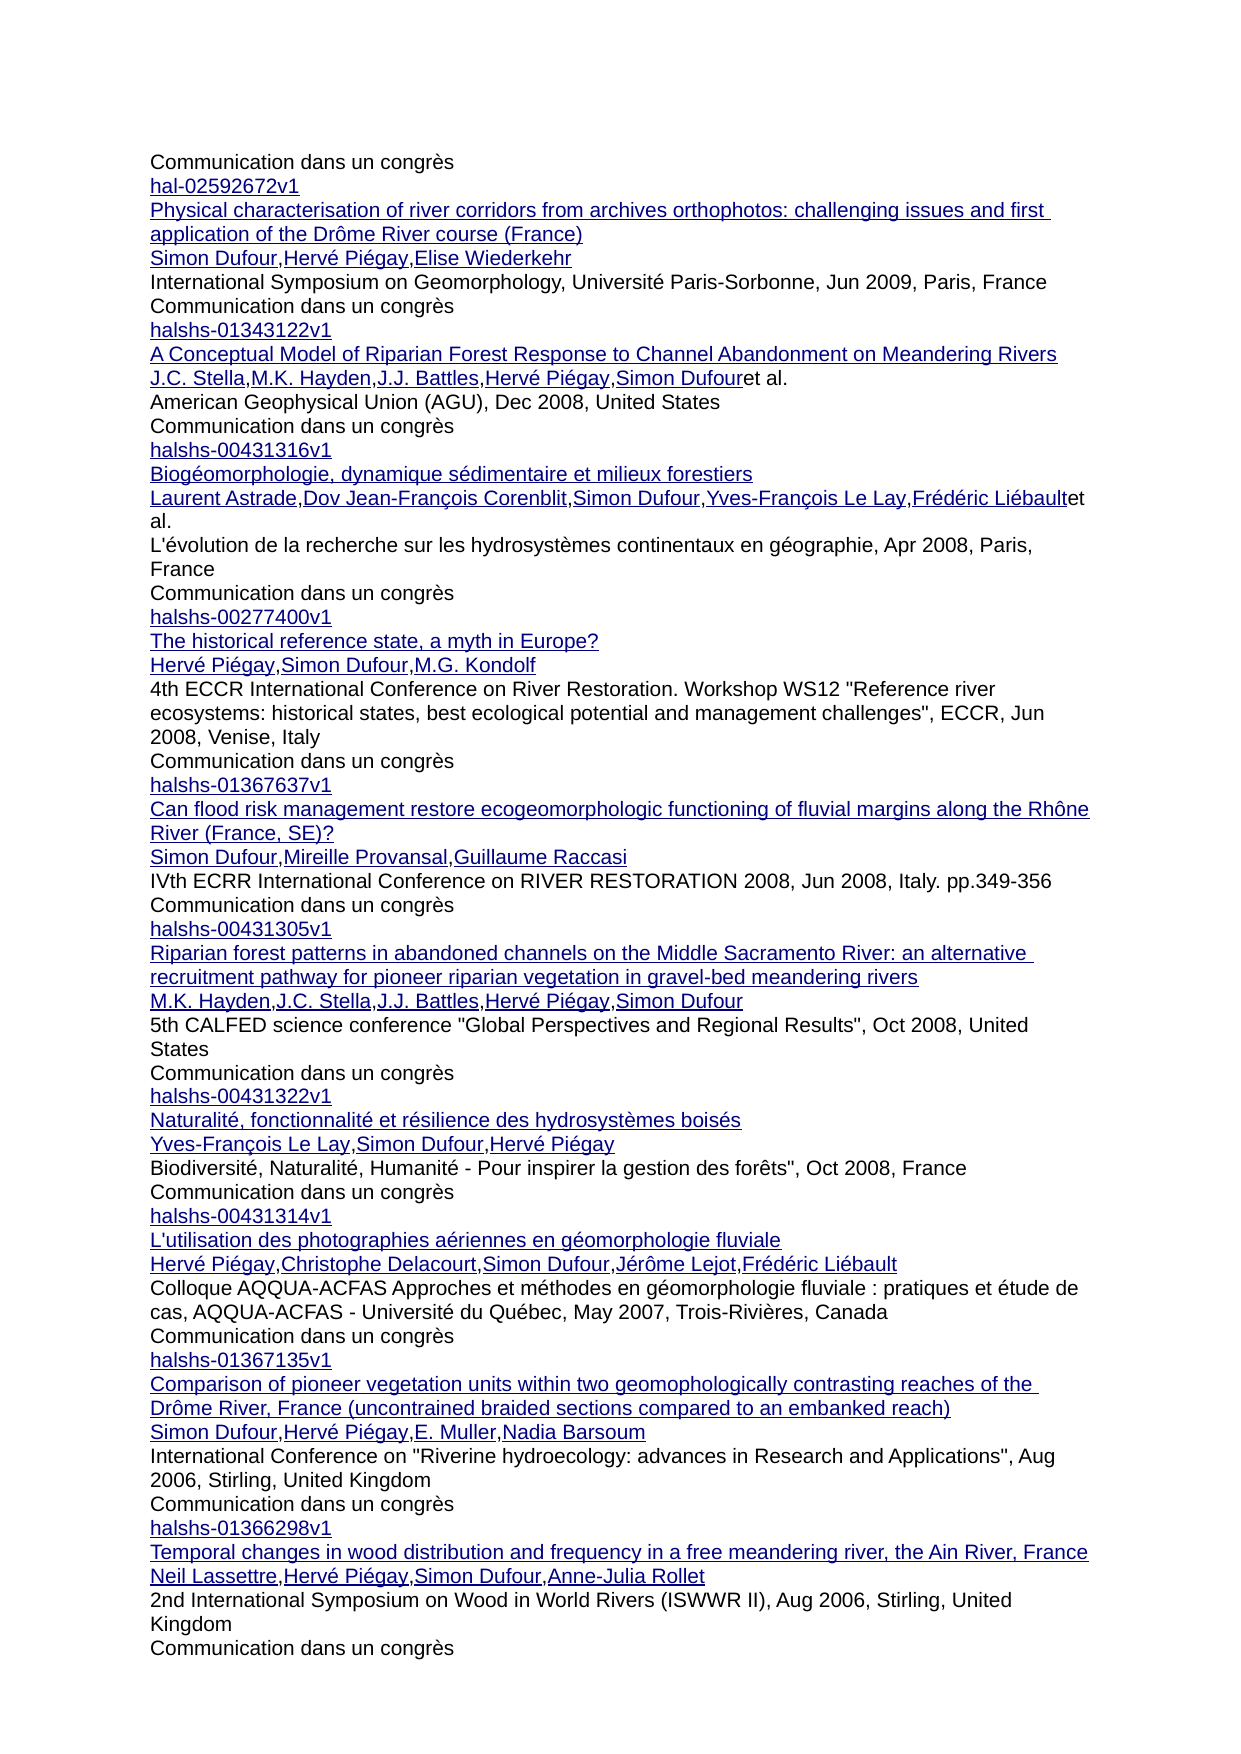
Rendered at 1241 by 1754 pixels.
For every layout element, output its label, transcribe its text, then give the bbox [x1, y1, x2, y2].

table_cell River (France, SE)? Simon Dufour,Mireille Provansal,Guillaume Raccasi IVth ECRR International Conference on RIVER RESTORATION 2008, Jun 2008, Italy. pp.349-356 Communication dans un congrès halshs-00431305v1 [150, 819, 1090, 941]
table_cell Can flood risk management restore ecogeomorphologic functioning of fluvial margins along the Rhône [150, 797, 1090, 818]
table_cell Comparison of pioneer vegetation units within two geomophologically contrasting reaches of the Drôme River, France (uncontrained braided sections compared to an embanked reach) Simon Dufour,Hervé Piégay,E. Muller,Nadia Barsoum International Conference on "Riverine hydroecology: advances in Research and Applications", Aug 2006, Stirling, United Kingdom Communication dans un congrès halshs-01366298v1 [150, 1372, 1090, 1539]
table_cell Temporal changes in wood distribution and frequency in a free meandering river, the Ain River, France Neil Lassettre,Hervé Piégay,Simon Dufour,Anne-Julia Rollet 2nd International Symposium on Wood in World Rivers (ISWWR II), Aug 2006, Stirling, United Kingdom Communication dans un congrès [150, 1540, 1090, 1659]
table_cell Riparian forest patterns in abandoned channels on the Middle Sacramento River: an alternative recruitment pathway for pioneer riparian vegetation in gravel-bed meandering rivers M.K. Hayden,J.C. Stella,J.J. Battles,Hervé Piégay,Simon Dufour 5th CALFED science conference "Global Perspectives and Regional Results", Oct 2008, United States Communication dans un congrès halshs-00431322v1 [150, 941, 1090, 1108]
table_cell Naturalité, fonctionnalité et résilience des hydrosystèmes boisés Yves-François Le Lay,Simon Dufour,Hervé Piégay Biodiversité, Naturalité, Humanité - Pour inspirer la gestion des forêts", Oct 2008, France Communication dans un congrès halshs-00431314v1 [150, 1108, 1090, 1228]
table_cell The historical reference state, a myth in Europe? Hervé Piégay,Simon Dufour,M.G. Kondolf 4th ECCR International Conference on River Restoration. Workshop WS12 "Reference river ecosystems: historical states, best ecological potential and management challenges", ECCR, Jun 2008, Venise, Italy Communication dans un congrès halshs-01367637v1 [150, 629, 1090, 797]
table_cell L'utilisation des photographies aériennes en géomorphologie fluviale Hervé Piégay,Christophe Delacourt,Simon Dufour,Jérôme Lejot,Frédéric Liébault Colloque AQQUA-ACFAS Approches et méthodes en géomorphologie fluviale : pratiques et étude de cas, AQQUA-ACFAS - Université du Québec, May 2007, Trois-Rivières, Canada Communication dans un congrès halshs-01367135v1 [150, 1228, 1090, 1372]
table_cell Biogéomorphologie, dynamique sédimentaire et milieux forestiers Laurent Astrade,Dov Jean-François Corenblit,Simon Dufour,Yves-François Le Lay,Frédéric Liébaultet al. L'évolution de la recherche sur les hydrosystèmes continentaux en géographie, Apr 2008, Paris, France Communication dans un congrès halshs-00277400v1 [150, 461, 1090, 629]
table_cell A Conceptual Model of Riparian Forest Response to Channel Abandonment on Meandering Rivers J.C. Stella,M.K. Hayden,J.J. Battles,Hervé Piégay,Simon Dufouret al. American Geophysical Union (AGU), Dec 2008, United States Communication dans un congrès halshs-00431316v1 [150, 342, 1090, 461]
table_cell Communication dans un congrès hal-02592672v1 [150, 150, 1090, 198]
table_cell Physical characterisation of river corridors from archives orthophotos: challenging issues and first application of the Drôme River course (France) Simon Dufour,Hervé Piégay,Elise Wiederkehr International Symposium on Geomorphology, Université Paris-Sorbonne, Jun 2009, Paris, France Communication dans un congrès halshs-01343122v1 [150, 198, 1090, 342]
